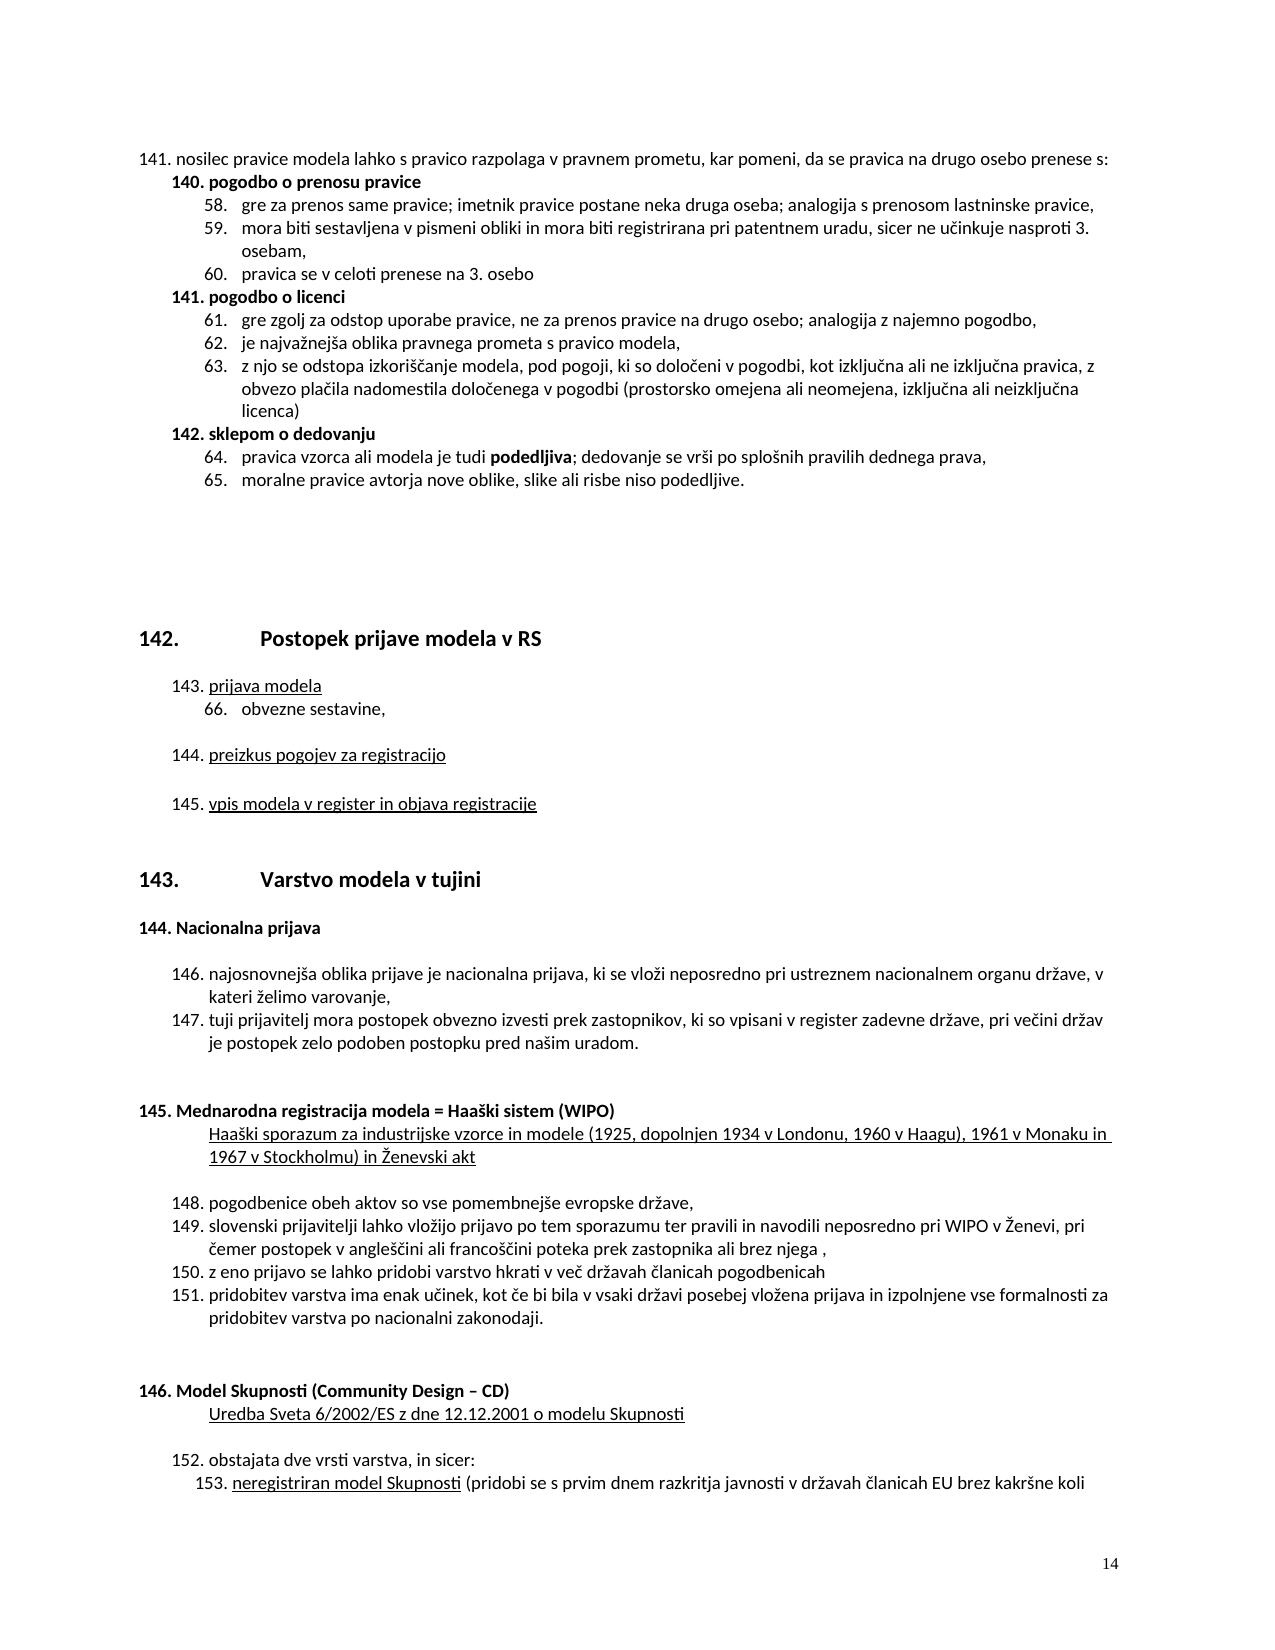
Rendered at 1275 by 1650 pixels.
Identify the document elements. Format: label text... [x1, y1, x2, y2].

subtitle obstajata dve vrsti varstva, in sicer: [171, 1448, 1122, 1471]
subtitle prijava modela [171, 674, 1122, 697]
subtitle z eno prijavo se lahko pridobi varstvo hkrati v več državah članicah pogodbenicah [171, 1260, 1122, 1283]
subtitle tuji prijavitelj mora postopek obvezno izvesti prek zastopnikov, ki so vpisani v register zadevne države, pri večini držav je postopek zelo podoben postopku pred našim uradom. [171, 1008, 1122, 1054]
subtitle Uredba Sveta 6/2002/ES z dne 12.12.2001 o modelu Skupnosti [180, 1403, 1122, 1426]
subtitle pogodbo o licenci [171, 285, 1122, 308]
subtitle vpis modela v register in objava registracije [171, 792, 1122, 814]
subtitle pridobitev varstva ima enak učinek, kot če bi bila v vsaki državi posebej vložena prijava in izpolnjene vse formalnosti za pridobitev varstva po nacionalni zakonodaji. [171, 1283, 1122, 1329]
subtitle najosnovnejša oblika prijave je nacionalna prijava, ki se vloži neposredno pri ustreznem nacionalnem organu države, v kateri želimo varovanje, [171, 962, 1122, 1008]
subtitle pravica vzorca ali modela je tudi podedljiva; dedovanje se vrši po splošnih pravilih dednega prava, [204, 446, 1122, 468]
subtitle je najvažnejša oblika pravnega prometa s pravico modela, [204, 331, 1122, 354]
subtitle Nacionalna prijava [138, 916, 1122, 939]
subtitle Varstvo modela v tujini [138, 865, 1122, 893]
subtitle nosilec pravice modela lahko s pravico razpolaga v pravnem prometu, kar pomeni, da se pravica na drugo osebo prenese s: [138, 148, 1122, 171]
subtitle obvezne sestavine, [204, 697, 1122, 720]
subtitle pravica se v celoti prenese na 3. osebo [204, 262, 1122, 285]
subtitle gre za prenos same pravice; imetnik pravice postane neka druga oseba; analogija s prenosom lastninske pravice, [204, 193, 1122, 216]
subtitle pogodbo o prenosu pravice [171, 171, 1122, 193]
subtitle slovenski prijavitelji lahko vložijo prijavo po tem sporazumu ter pravili in navodili neposredno pri WIPO v Ženevi, pri čemer postopek v angleščini ali francoščini poteka prek zastopnika ali brez njega , [171, 1214, 1122, 1260]
subtitle z njo se odstopa izkoriščanje modela, pod pogoji, ki so določeni v pogodbi, kot izključna ali ne izključna pravica, z obvezo plačila nadomestila določenega v pogodbi (prostorsko omejena ali neomejena, izključna ali neizključna licenca) [204, 354, 1122, 423]
subtitle mora biti sestavljena v pismeni obliki in mora biti registrirana pri patentnem uradu, sicer ne učinkuje nasproti 3. osebam, [204, 216, 1122, 262]
subtitle neregistriran model Skupnosti (pridobi se s prvim dnem razkritja javnosti v državah članicah EU brez kakršne koli [194, 1471, 1122, 1494]
subtitle gre zgolj za odstop uporabe pravice, ne za prenos pravice na drugo osebo; analogija z najemno pogodbo, [204, 308, 1122, 331]
subtitle Postopek prijave modela v RS [138, 624, 1122, 652]
subtitle Model Skupnosti (Community Design – CD) [138, 1380, 1122, 1403]
subtitle moralne pravice avtorja nove oblike, slike ali risbe niso podedljive. [204, 468, 1122, 491]
subtitle Mednarodna registracija modela = Haaški sistem (WIPO) [138, 1100, 1122, 1123]
text Haaški sporazum za industrijske vzorce in modele (1925, dopolnjen 1934 v Londonu, 1960 v Haagu), 1961 v Monaku in 1967 v Stockholmu) in Ženevski akt [208, 1123, 1122, 1168]
subtitle pogodbenice obeh aktov so vse pomembnejše evropske države, [171, 1191, 1122, 1214]
subtitle preizkus pogojev za registracijo [171, 743, 1122, 766]
subtitle sklepom o dedovanju [171, 423, 1122, 446]
